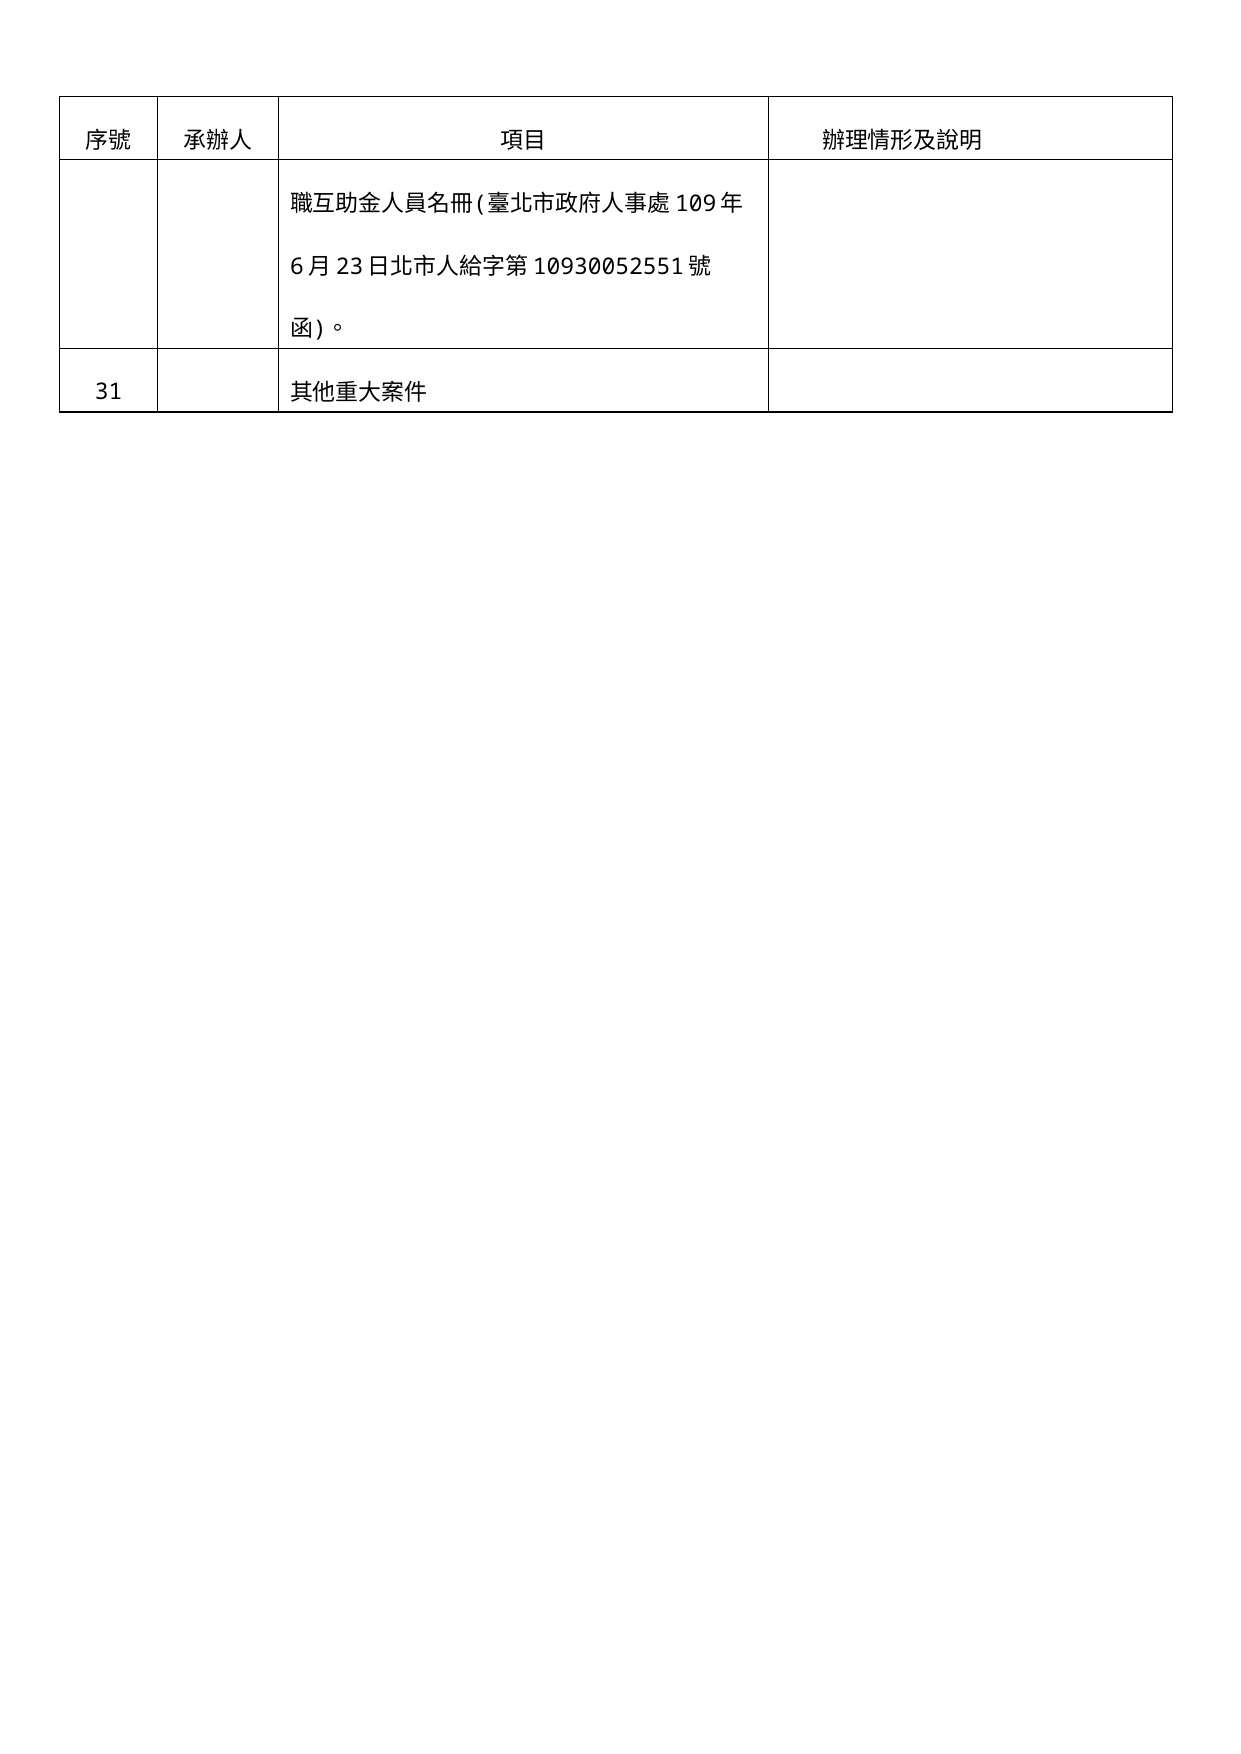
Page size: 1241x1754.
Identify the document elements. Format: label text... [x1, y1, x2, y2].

table_cell [769, 349, 1172, 411]
table_cell 31 [60, 349, 157, 411]
table_cell 其他重大案件 [279, 349, 768, 411]
table_cell 職互助金人員名冊(臺北市政府人事處109年6月23日北市人給字第10930052551號函)。 [279, 160, 768, 348]
table_header 序號 [60, 97, 157, 159]
table_cell [158, 160, 278, 348]
table_header 辦理情形及說明 [769, 97, 1172, 159]
table_cell [158, 349, 278, 411]
table_header 項目 [279, 97, 768, 159]
table_cell [60, 160, 157, 348]
table_cell [769, 160, 1172, 348]
table_header 承辦人 [158, 97, 278, 159]
